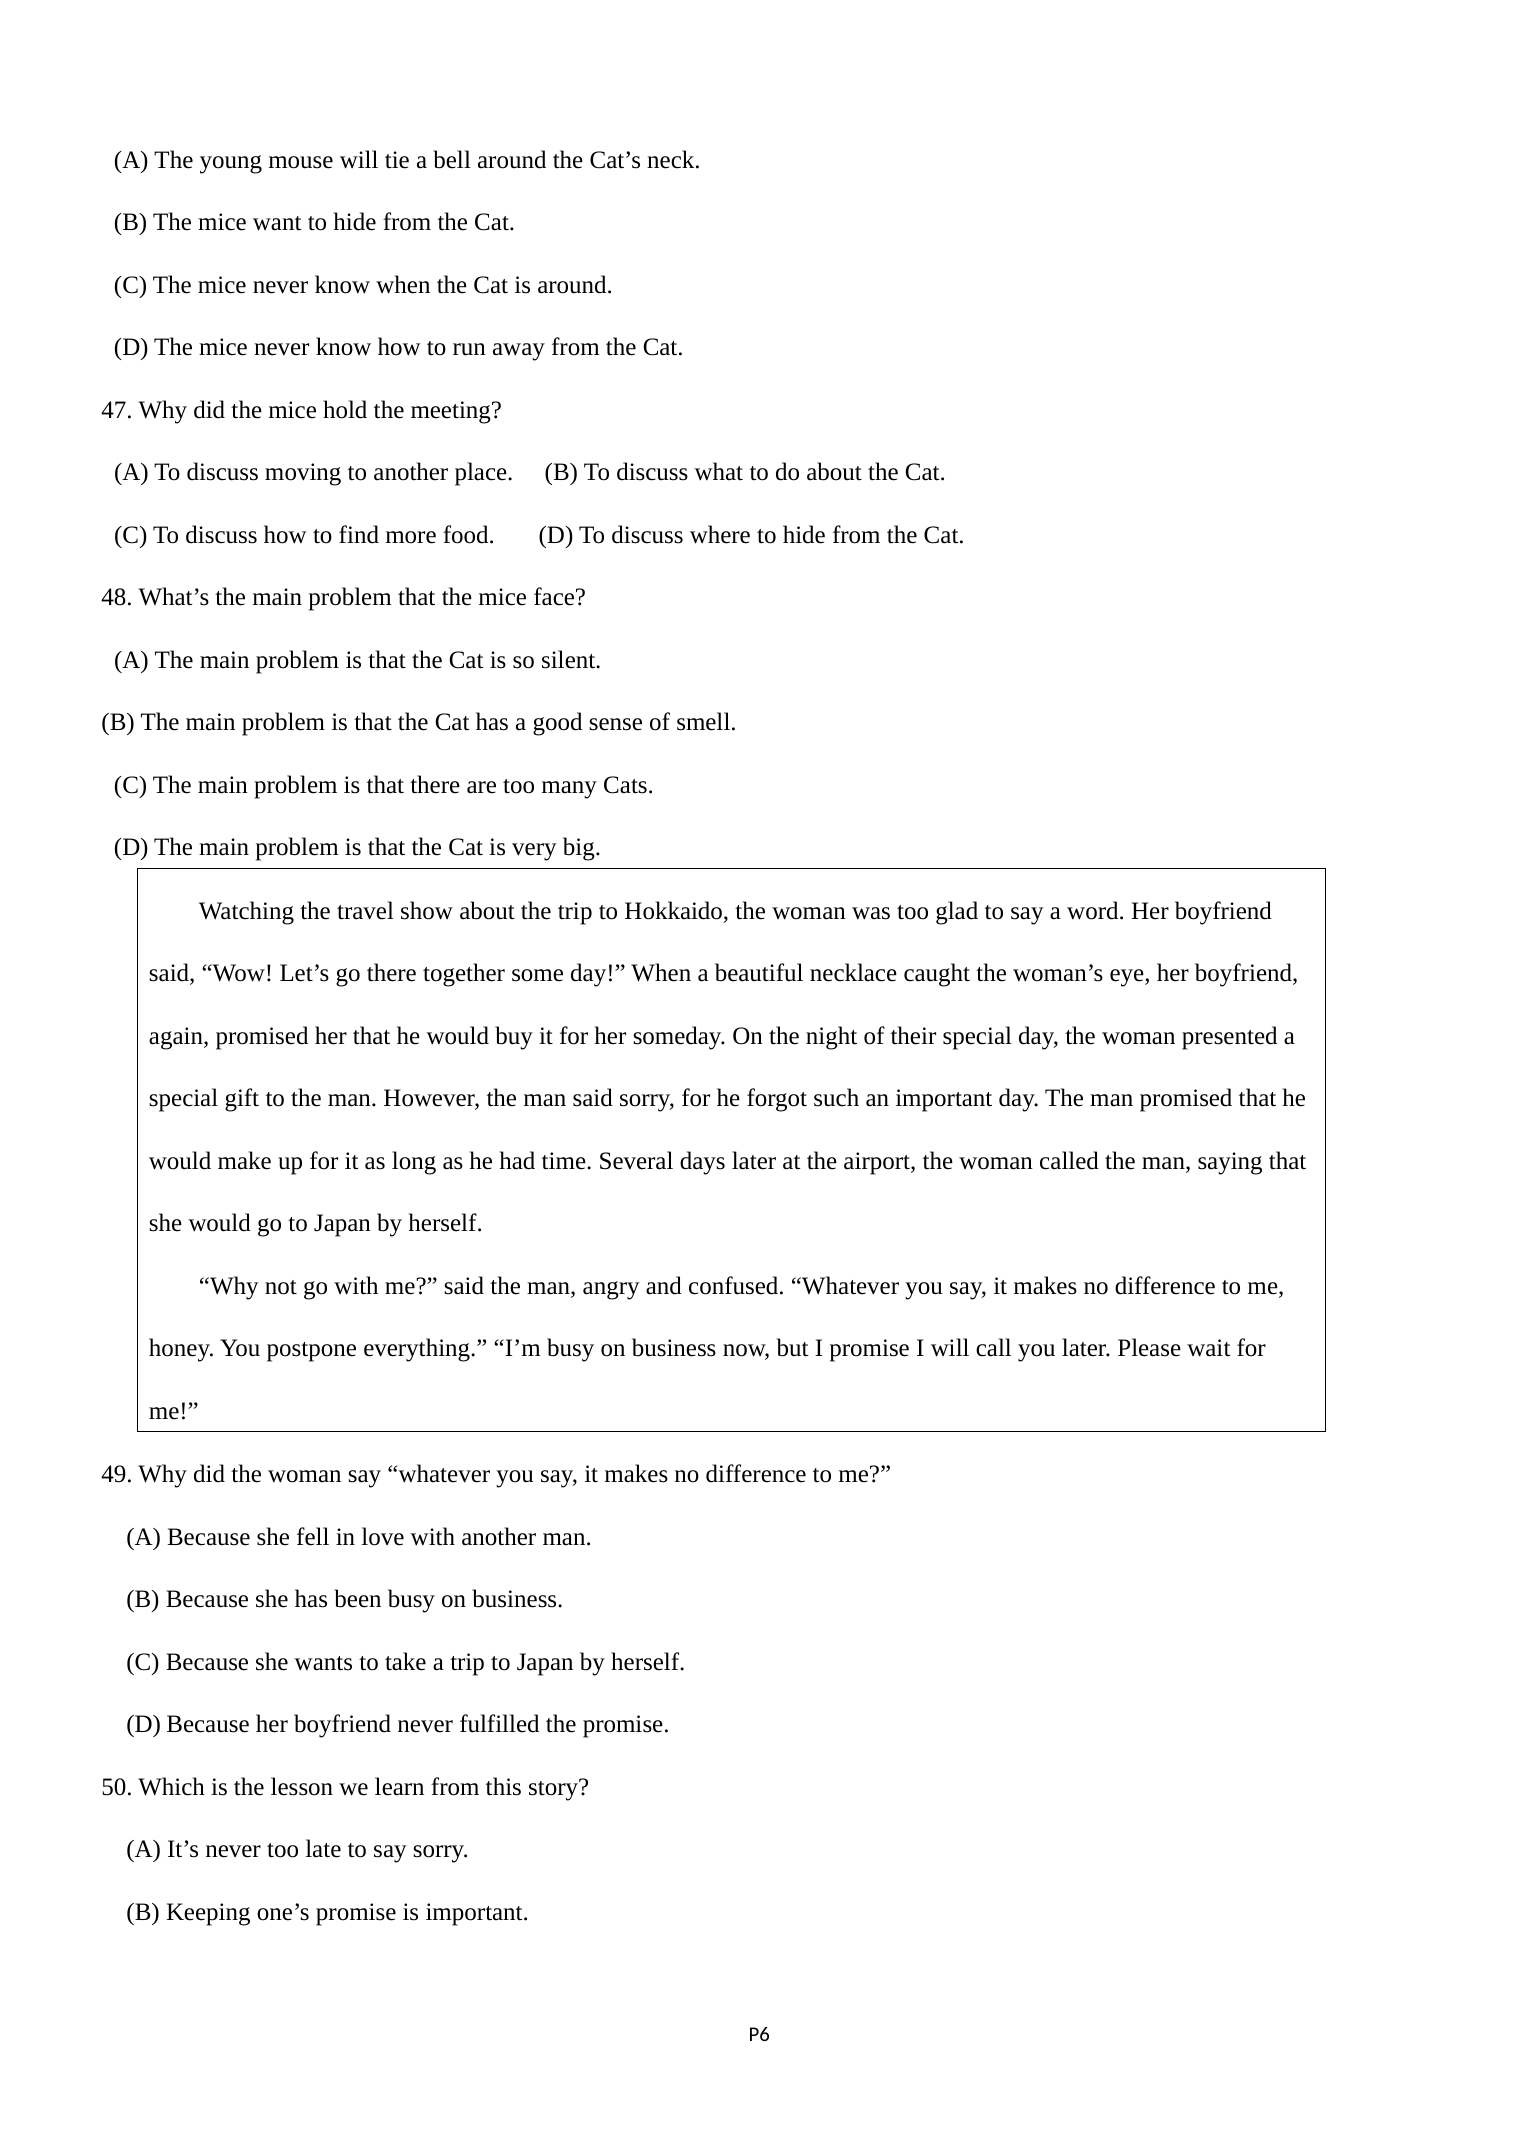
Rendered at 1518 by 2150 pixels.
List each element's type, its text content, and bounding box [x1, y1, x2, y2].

table_header Watching the travel show about the trip to Hokkaido, the woman was too glad to say a word. Her boyfriend said, “Wow! Let’s go there together some day!” When a beautiful necklace caught the woman’s eye, her boyfriend, again, promised her that he would buy it for her someday. On the night of their special day, the woman presented a special gift to the man. However, the man said sorry, for he forgot such an important day. The man promised that he would make up for it as long as he had time. Several days later at the airport, the woman called the man, saying that she would go to Japan by herself. “Why not go with me?” said the man, angry and confused. “Whatever you say, it makes no difference to me, honey. You postpone everything.” “I’m busy on business now, but I promise I will call you later. Please wait for me!” [138, 869, 1325, 1431]
text (B) Because she has been busy on business. [89, 1557, 1429, 1619]
text (B) Keeping one’s promise is important. [89, 1869, 1429, 1932]
text (A) The young mouse will tie a bell around the Cat’s neck. [89, 117, 1429, 180]
text (A) It’s never too late to say sorry. [89, 1807, 1429, 1869]
text (D) The mice never know how to run away from the Cat. [89, 305, 1429, 367]
text 48. What’s the main problem that the mice face? [89, 555, 1429, 617]
text (D) Because her boyfriend never fulfilled the promise. [89, 1682, 1429, 1744]
text (C) The main problem is that there are too many Cats. [89, 742, 1429, 805]
text (D) The main problem is that the Cat is very big. [89, 805, 1429, 867]
text (A) Because she fell in love with another man. [89, 1494, 1429, 1557]
text 50. Which is the lesson we learn from this story? [89, 1744, 1429, 1807]
text (A) The main problem is that the Cat is so silent. [89, 617, 1429, 680]
text (C) Because she wants to take a trip to Japan by herself. [89, 1619, 1429, 1682]
text (C) To discuss how to find more food. (D) To discuss where to hide from the Cat. [89, 492, 1429, 555]
text 47. Why did the mice hold the meeting? [89, 367, 1429, 430]
text (A) To discuss moving to another place. (B) To discuss what to do about the Cat. [89, 430, 1429, 492]
text (B) The main problem is that the Cat has a good sense of smell. [89, 680, 1429, 742]
text (C) The mice never know when the Cat is around. [89, 242, 1429, 305]
text (B) The mice want to hide from the Cat. [89, 180, 1429, 242]
text 49. Why did the woman say “whatever you say, it makes no difference to me?” [89, 1432, 1429, 1494]
